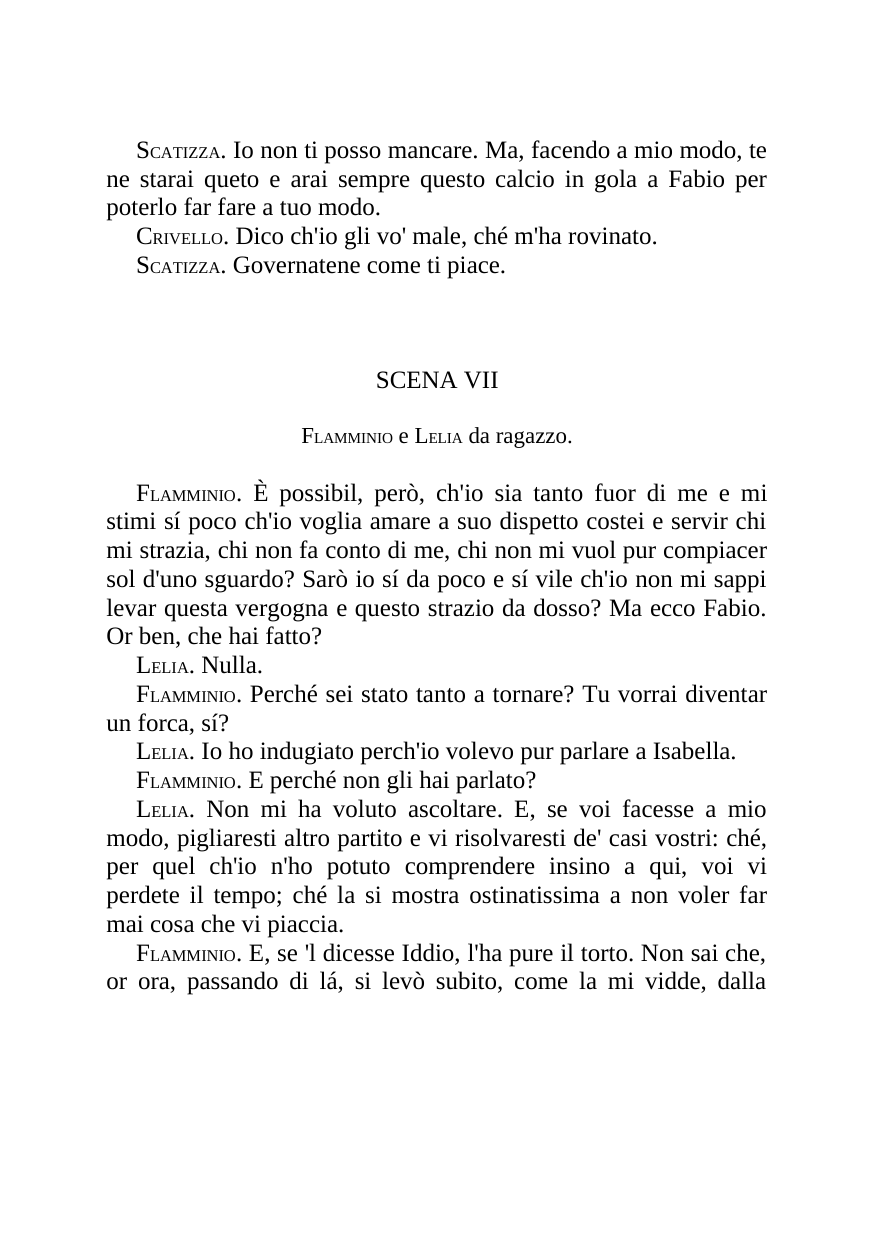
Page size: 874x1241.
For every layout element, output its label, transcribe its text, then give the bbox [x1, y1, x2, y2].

text Flamminio. Perché sei stato tanto a tornare? Tu vorrai diventar un forca, sí? [106, 679, 768, 736]
text Crivello. Dico ch'io gli vo' male, ché m'ha rovinato. [106, 221, 768, 250]
text Flamminio. È possibil, però, ch'io sia tanto fuor di me e mi stimi sí poco ch'io voglia amare a suo dispetto costei e servir chi mi strazia, chi non fa conto di me, chi non mi vuol pur compiacer sol d'uno sguardo? Sarò io sí da poco e sí vile ch'io non mi sappi levar questa vergogna e questo strazio da dosso? Ma ecco Fabio. Or ben, che hai fatto? [106, 478, 768, 650]
text SCENA VII [106, 365, 768, 394]
text Flamminio. E, se 'l dicesse Iddio, l'ha pure il torto. Non sai che, or ora, passando di lá, si levò subito, come la mi vidde, dalla [106, 938, 768, 995]
text Flamminio. E perché non gli hai parlato? [106, 765, 768, 794]
text Flamminio e Lelia da ragazzo. [106, 422, 768, 449]
text Scatizza. Io non ti posso mancare. Ma, facendo a mio modo, te ne starai queto e arai sempre questo calcio in gola a Fabio per poterlo far fare a tuo modo. [106, 135, 768, 221]
text Lelia. Io ho indugiato perch'io volevo pur parlare a Isabella. [106, 736, 768, 765]
text Lelia. Nulla. [106, 650, 768, 679]
text Lelia. Non mi ha voluto ascoltare. E, se voi facesse a mio modo, pigliaresti altro partito e vi risolvaresti de' casi vostri: ché, per quel ch'io n'ho potuto comprendere insino a qui, voi vi perdete il tempo; ché la si mostra ostinatissima a non voler far mai cosa che vi piaccia. [106, 794, 768, 938]
text Scatizza. Governatene come ti piace. [106, 250, 768, 279]
